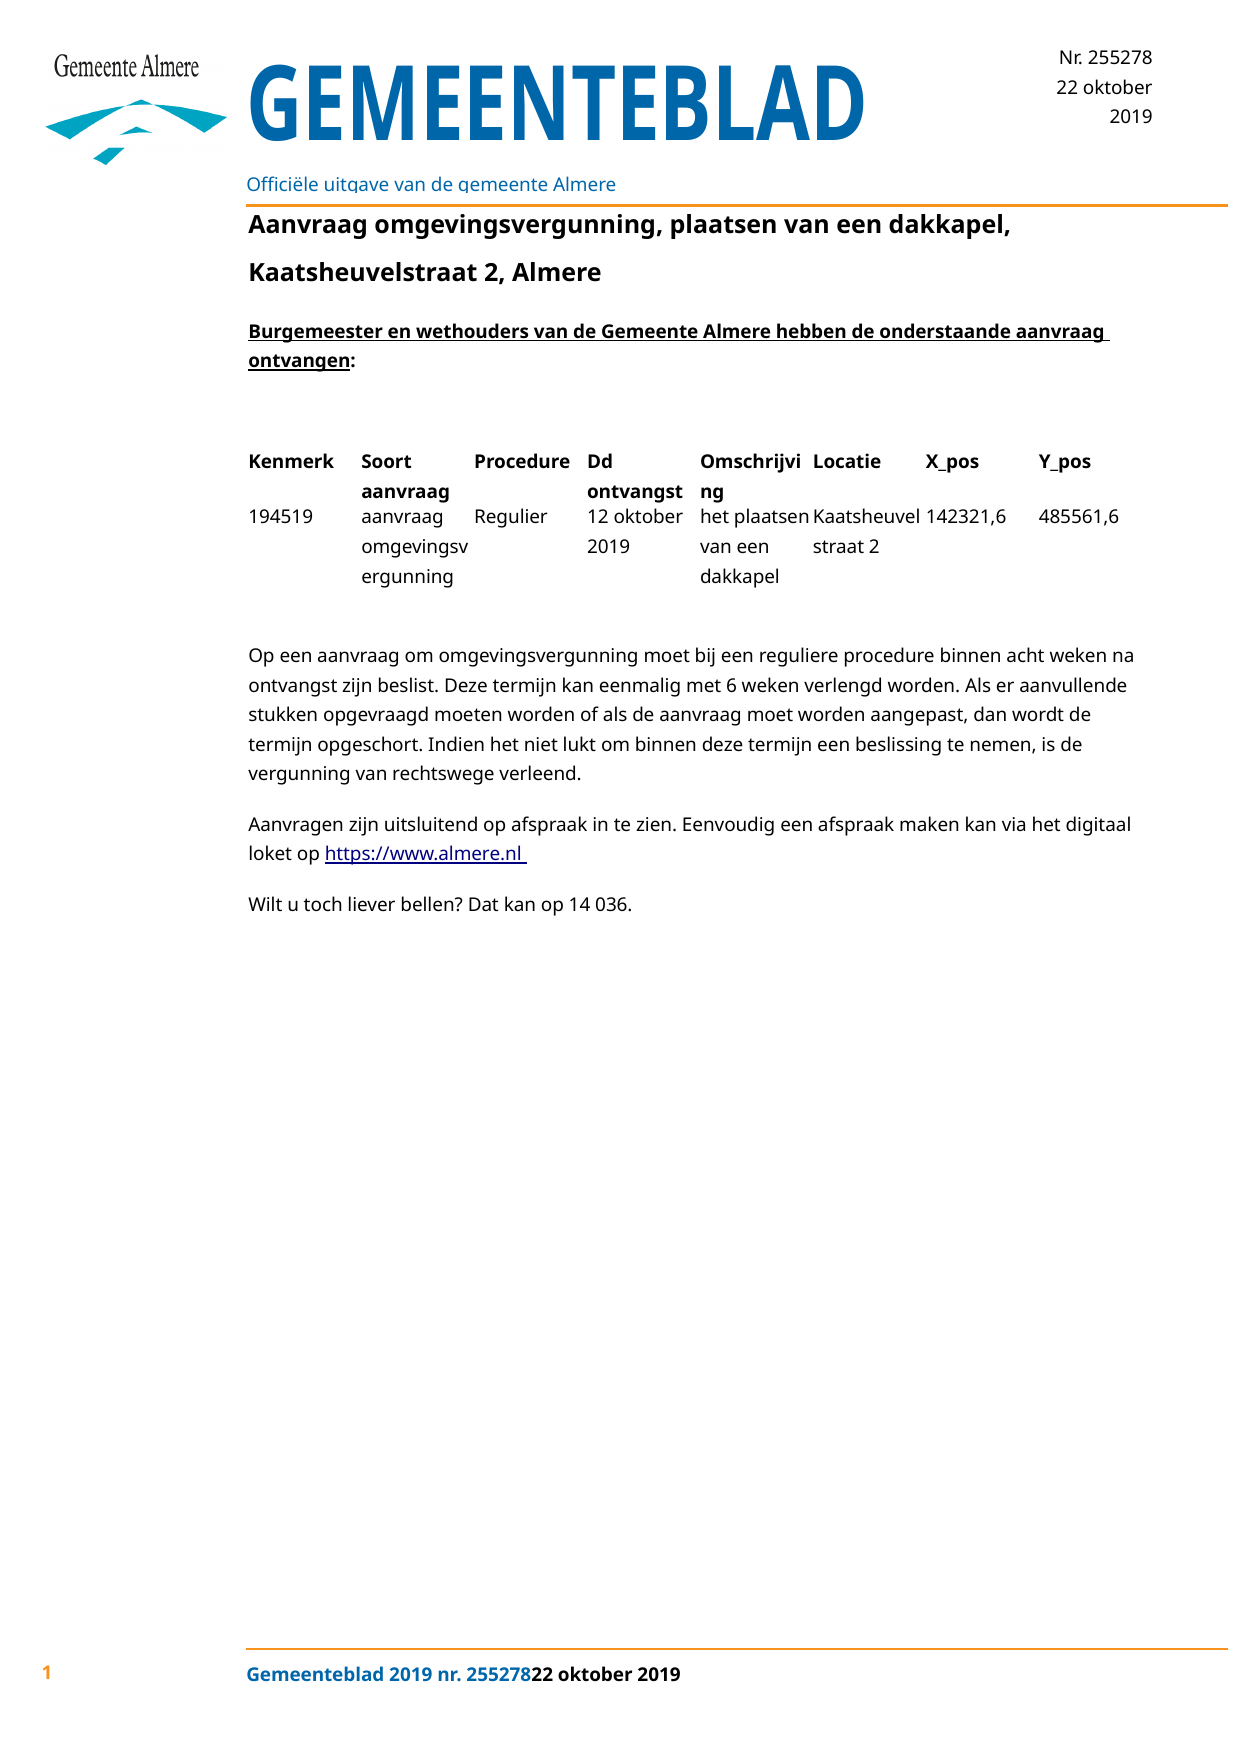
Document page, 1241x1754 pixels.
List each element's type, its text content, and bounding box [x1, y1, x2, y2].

text Aanvragen zijn uitsluitend op afspraak in te zien. Eenvoudig een afspraak maken kan via het digitaal loket op https://www.almere.nl [248, 811, 1152, 866]
text Op een aanvraag om omgevingsvergunning moet bij een reguliere procedure binnen acht weken na ontvangst zijn beslist. Deze termijn kan eenmalig met 6 weken verlengd worden. Als er aanvullende stukken opgevraagd moeten worden of als de aanvraag moet worden aangepast, dan wordt de termijn opgeschort. Indien het niet lukt om binnen deze termijn een beslissing te nemen, is de vergunning van rechtswege verleend. [248, 642, 1152, 786]
table_cell 485561,6 [1039, 504, 1152, 589]
table_header Kenmerk [248, 449, 361, 504]
table_header Procedure [474, 449, 587, 504]
text Wilt u toch liever bellen? Dat kan op 14 036. [248, 891, 1152, 917]
table_cell 194519 [248, 504, 361, 589]
table_header Soort aanvraag [361, 449, 474, 504]
table_cell 142321,6 [926, 504, 1038, 589]
table_cell het plaatsen van een dakkapel [700, 504, 813, 589]
table_header X_pos [926, 449, 1038, 504]
table_cell Kaatsheuvelstraat 2 [813, 504, 926, 589]
text Burgemeester en wethouders van de Gemeente Almere hebben de onderstaande aanvraag ontvangen: [248, 318, 1152, 373]
table_cell aanvraag omgevingsvergunning [361, 504, 474, 589]
table_header Dd ontvangst [587, 449, 700, 504]
table_header Y_pos [1039, 449, 1152, 504]
table_cell 12 oktober 2019 [587, 504, 700, 589]
table_header Locatie [813, 449, 926, 504]
text Aanvraag omgevingsvergunning, plaatsen van een dakkapel, Kaatsheuvelstraat 2, Almere [248, 207, 1152, 288]
table_cell Regulier [474, 504, 587, 589]
picture [41, 47, 231, 172]
table_header Omschrijving [700, 449, 813, 504]
